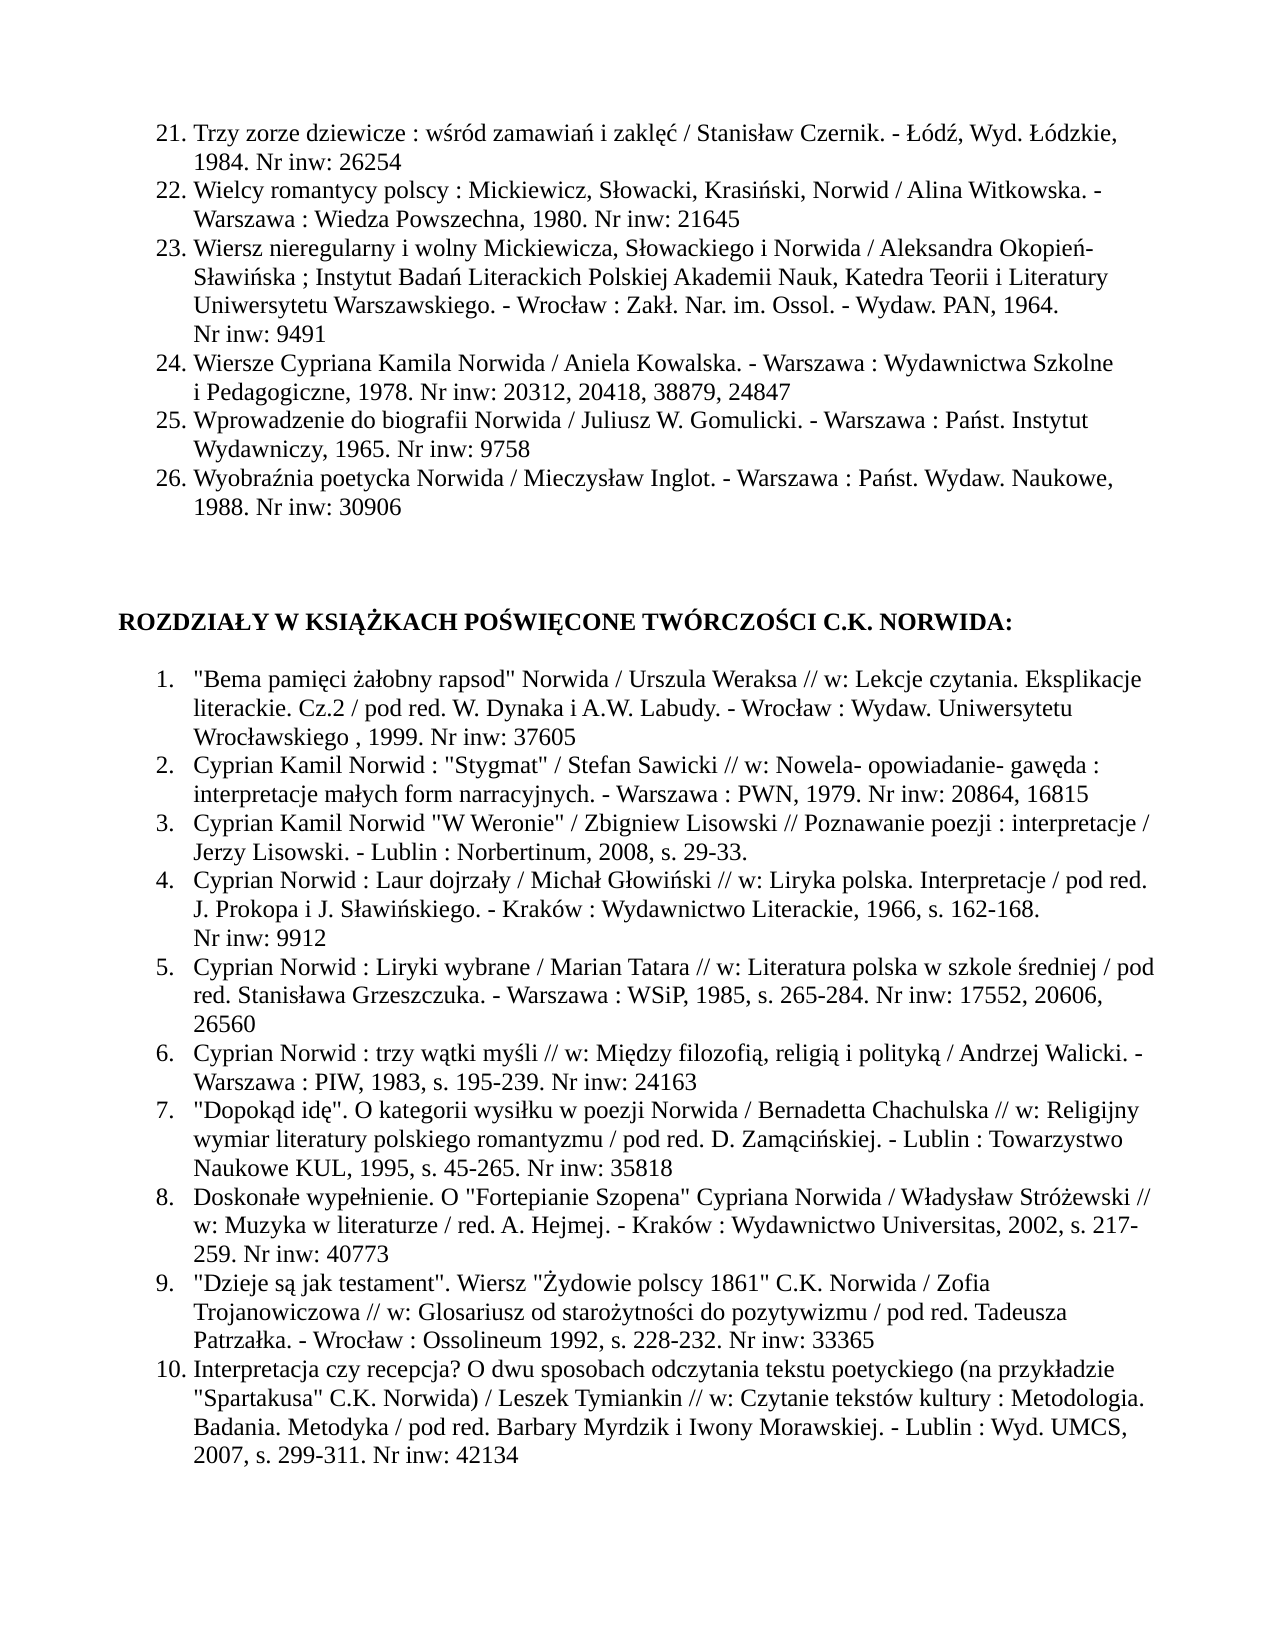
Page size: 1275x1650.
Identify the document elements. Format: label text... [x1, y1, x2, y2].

text ROZDZIAŁY W KSIĄŻKACH POŚWIĘCONE TWÓRCZOŚCI C.K. NORWIDA: [118, 607, 1157, 636]
list Interpretacja czy recepcja? O dwu sposobach odczytania tekstu poetyckiego (na przykładzie "Spartakusa" C.K. Norwida) / Leszek Tymiankin // w: Czytanie tekstów kultury : Metodologia. Badania. Metodyka / pod red. Barbary Myrdzik i Iwony Morawskiej. - Lublin : Wyd. UMCS, 2007, s. 299-311. Nr inw: 42134 [156, 1354, 1157, 1469]
list "Dzieje są jak testament". Wiersz "Żydowie polscy 1861" C.K. Norwida / Zofia Trojanowiczowa // w: Glosariusz od starożytności do pozytywizmu / pod red. Tadeusza Patrzałka. - Wrocław : Ossolineum 1992, s. 228-232. Nr inw: 33365 [156, 1268, 1157, 1354]
list Wielcy romantycy polscy : Mickiewicz, Słowacki, Krasiński, Norwid / Alina Witkowska. - Warszawa : Wiedza Powszechna, 1980. Nr inw: 21645 [156, 176, 1157, 233]
list Wiersz nieregularny i wolny Mickiewicza, Słowackiego i Norwida / Aleksandra Okopień-Sławińska ; Instytut Badań Literackich Polskiej Akademii Nauk, Katedra Teorii i Literatury Uniwersytetu Warszawskiego. - Wrocław : Zakł. Nar. im. Ossol. - Wydaw. PAN, 1964. Nr inw: 9491 [156, 233, 1157, 348]
list Cyprian Norwid : trzy wątki myśli // w: Między filozofią, religią i polityką / Andrzej Walicki. - Warszawa : PIW, 1983, s. 195-239. Nr inw: 24163 [156, 1038, 1157, 1096]
list Cyprian Norwid : Liryki wybrane / Marian Tatara // w: Literatura polska w szkole średniej / pod red. Stanisława Grzeszczuka. - Warszawa : WSiP, 1985, s. 265-284. Nr inw: 17552, 20606, 26560 [156, 952, 1157, 1038]
list Wiersze Cypriana Kamila Norwida / Aniela Kowalska. - Warszawa : Wydawnictwa Szkolne i Pedagogiczne, 1978. Nr inw: 20312, 20418, 38879, 24847 [156, 348, 1157, 406]
list Cyprian Kamil Norwid : "Stygmat" / Stefan Sawicki // w: Nowela- opowiadanie- gawęda : interpretacje małych form narracyjnych. - Warszawa : PWN, 1979. Nr inw: 20864, 16815 [156, 751, 1157, 808]
list Doskonałe wypełnienie. O "Fortepianie Szopena" Cypriana Norwida / Władysław Stróżewski // w: Muzyka w literaturze / red. A. Hejmej. - Kraków : Wydawnictwo Universitas, 2002, s. 217-259. Nr inw: 40773 [156, 1182, 1157, 1268]
list Wyobraźnia poetycka Norwida / Mieczysław Inglot. - Warszawa : Państ. Wydaw. Naukowe, 1988. Nr inw: 30906 [156, 463, 1157, 521]
list Cyprian Kamil Norwid "W Weronie" / Zbigniew Lisowski // Poznawanie poezji : interpretacje / Jerzy Lisowski. - Lublin : Norbertinum, 2008, s. 29-33. [156, 808, 1157, 866]
list "Bema pamięci żałobny rapsod" Norwida / Urszula Weraksa // w: Lekcje czytania. Eksplikacje literackie. Cz.2 / pod red. W. Dynaka i A.W. Labudy. - Wrocław : Wydaw. Uniwersytetu Wrocławskiego , 1999. Nr inw: 37605 [156, 664, 1157, 751]
list Wprowadzenie do biografii Norwida / Juliusz W. Gomulicki. - Warszawa : Państ. Instytut Wydawniczy, 1965. Nr inw: 9758 [156, 406, 1157, 463]
list Cyprian Norwid : Laur dojrzały / Michał Głowiński // w: Liryka polska. Interpretacje / pod red. J. Prokopa i J. Sławińskiego. - Kraków : Wydawnictwo Literackie, 1966, s. 162-168. Nr inw: 9912 [156, 866, 1157, 952]
list Trzy zorze dziewicze : wśród zamawiań i zaklęć / Stanisław Czernik. - Łódź, Wyd. Łódzkie, 1984. Nr inw: 26254 [156, 118, 1157, 176]
list "Dopokąd idę". O kategorii wysiłku w poezji Norwida / Bernadetta Chachulska // w: Religijny wymiar literatury polskiego romantyzmu / pod red. D. Zamącińskiej. - Lublin : Towarzystwo Naukowe KUL, 1995, s. 45-265. Nr inw: 35818 [156, 1096, 1157, 1182]
